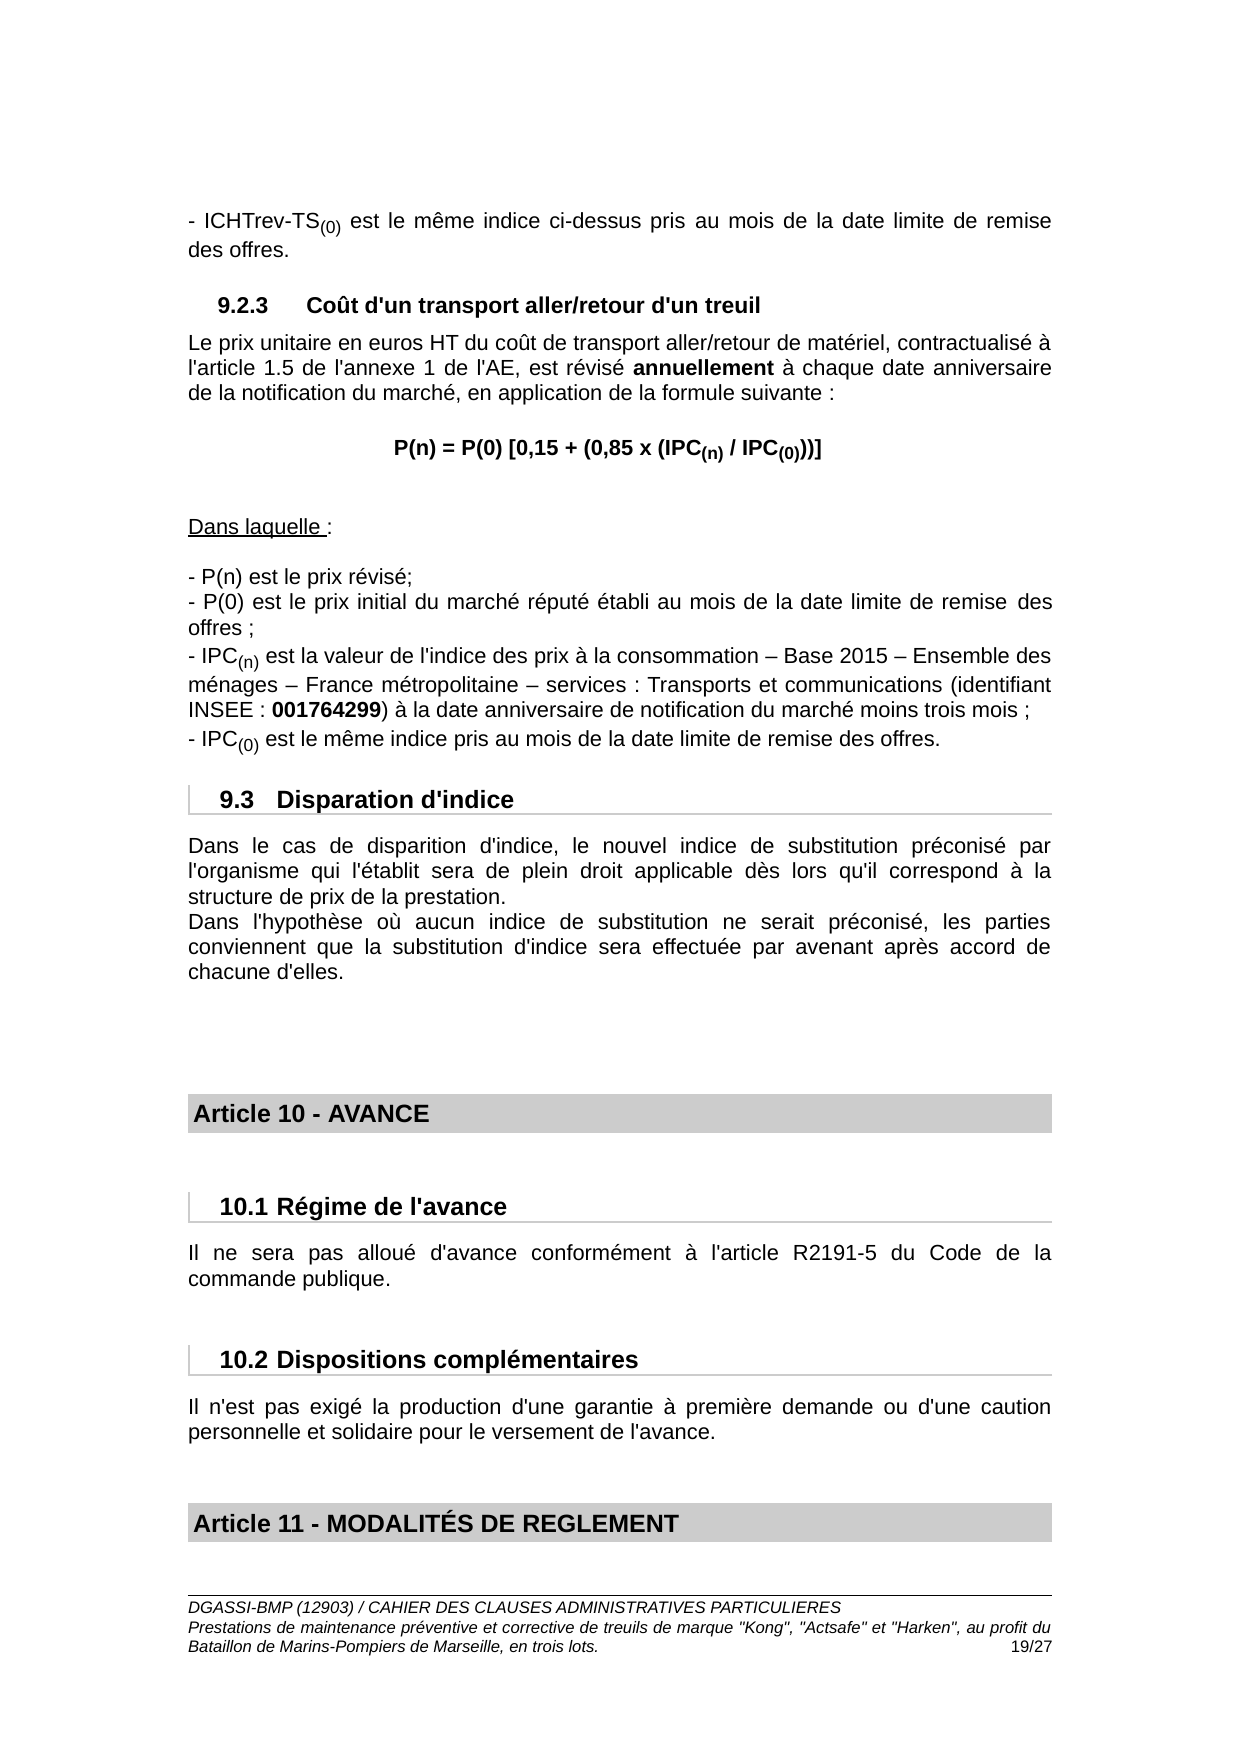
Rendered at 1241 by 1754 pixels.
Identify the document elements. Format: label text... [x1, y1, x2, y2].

subtitle Régime de l'avance [190, 1192, 1052, 1221]
text - P(0) est le prix initial du marché réputé établi au mois de la date limite de remise des offres ; [188, 589, 1052, 640]
text - ICHTrev-TS(0) est le même indice ci-dessus pris au mois de la date limite de remise des offres. [188, 204, 1052, 262]
text P(n) = P(0) [0,15 + (0,85 x (IPC(n) / IPC(0)))] [188, 431, 1052, 463]
subtitle Coût d'un transport aller/retour d'un treuil [188, 292, 1052, 318]
subtitle MODALITÉS DE REGLEMENT [190, 1506, 1050, 1540]
text Il n'est pas exigé la production d'une garantie à première demande ou d'une caution personnelle et solidaire pour le versement de l'avance. [188, 1394, 1052, 1444]
text - P(n) est le prix révisé; [188, 564, 1052, 589]
text Dans le cas de disparition d'indice, le nouvel indice de substitution préconisé par l'organisme qui l'établit sera de plein droit applicable dès lors qu'il correspond à la structure de prix de la prestation. [188, 833, 1052, 909]
text - IPC(0) est le même indice pris au mois de la date limite de remise des offres. [188, 723, 1052, 755]
text Dans laquelle : [188, 514, 1052, 539]
subtitle AVANCE [190, 1096, 1050, 1131]
subtitle Disparation d'indice [188, 784, 1052, 813]
subtitle Dispositions complémentaires [190, 1345, 1052, 1374]
text Dans l'hypothèse où aucun indice de substitution ne serait préconisé, les parties conviennent que la substitution d'indice sera effectuée par avenant après accord de chacune d'elles. [188, 909, 1052, 984]
text Le prix unitaire en euros HT du coût de transport aller/retour de matériel, contractualisé à l'article 1.5 de l'annexe 1 de l'AE, est révisé annuellement à chaque date anniversaire de la notification du marché, en application de la formule suivante : [188, 330, 1052, 406]
text - IPC(n) est la valeur de l'indice des prix à la consommation – Base 2015 – Ensemble des ménages – France métropolitaine – services : Transports et communications (identifiant INSEE : 001764299) à la date anniversaire de notification du marché moins trois mois ; [188, 640, 1052, 723]
text Il ne sera pas alloué d'avance conformément à l'article R2191-5 du Code de la commande publique. [188, 1240, 1052, 1291]
